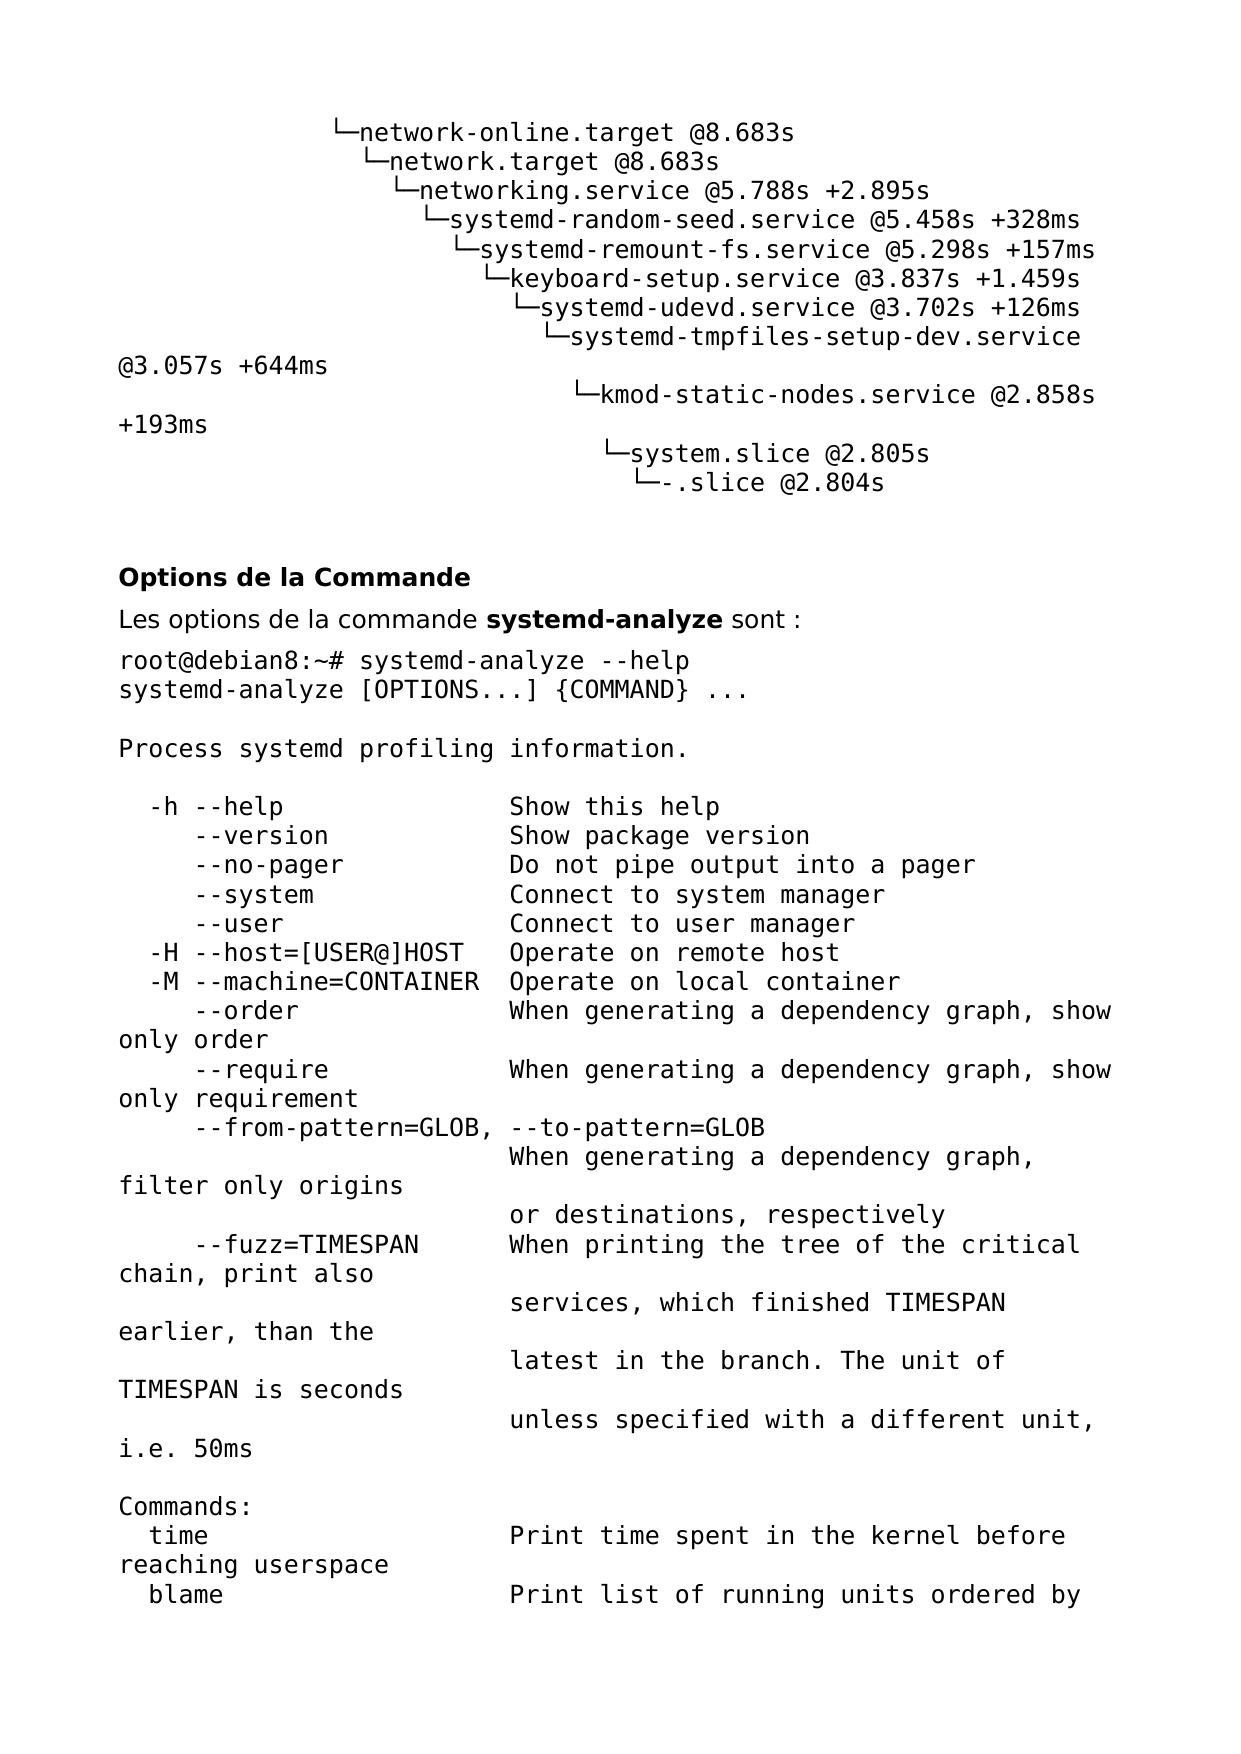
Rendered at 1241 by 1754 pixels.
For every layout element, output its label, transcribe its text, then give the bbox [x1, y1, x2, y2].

text Les options de la commande systemd-analyze sont : [118, 605, 1122, 634]
subtitle Options de la Commande [118, 563, 1122, 592]
text root@debian8:~# systemd-analyze --help systemd-analyze [OPTIONS...] {COMMAND} ... Process systemd profiling information. -h --help Show this help --version Show package version --no-pager Do not pipe output into a pager --system Connect to system manager --user Connect to user manager -H --host=[USER@]HOST Operate on remote host -M --machine=CONTAINER Operate on local container --order When generating a dependency graph, show only order --require When generating a dependency graph, show only requirement --from-pattern=GLOB, --to-pattern=GLOB When generating a dependency graph, filter only origins or destinations, respectively --fuzz=TIMESPAN When printing the tree of the critical chain, print also services, which finished TIMESPAN earlier, than the latest in the branch. The unit of TIMESPAN is seconds unless specified with a different unit, i.e. 50ms Commands: time Print time spent in the kernel before reaching userspace blame Print list of running units ordered by [118, 647, 1122, 1609]
text └─network-online.target @8.683s └─network.target @8.683s └─networking.service @5.788s +2.895s └─systemd-random-seed.service @5.458s +328ms └─systemd-remount-fs.service @5.298s +157ms └─keyboard-setup.service @3.837s +1.459s └─systemd-udevd.service @3.702s +126ms └─systemd-tmpfiles-setup-dev.service @3.057s +644ms └─kmod-static-nodes.service @2.858s +193ms └─system.slice @2.805s └─-.slice @2.804s [118, 118, 1122, 526]
